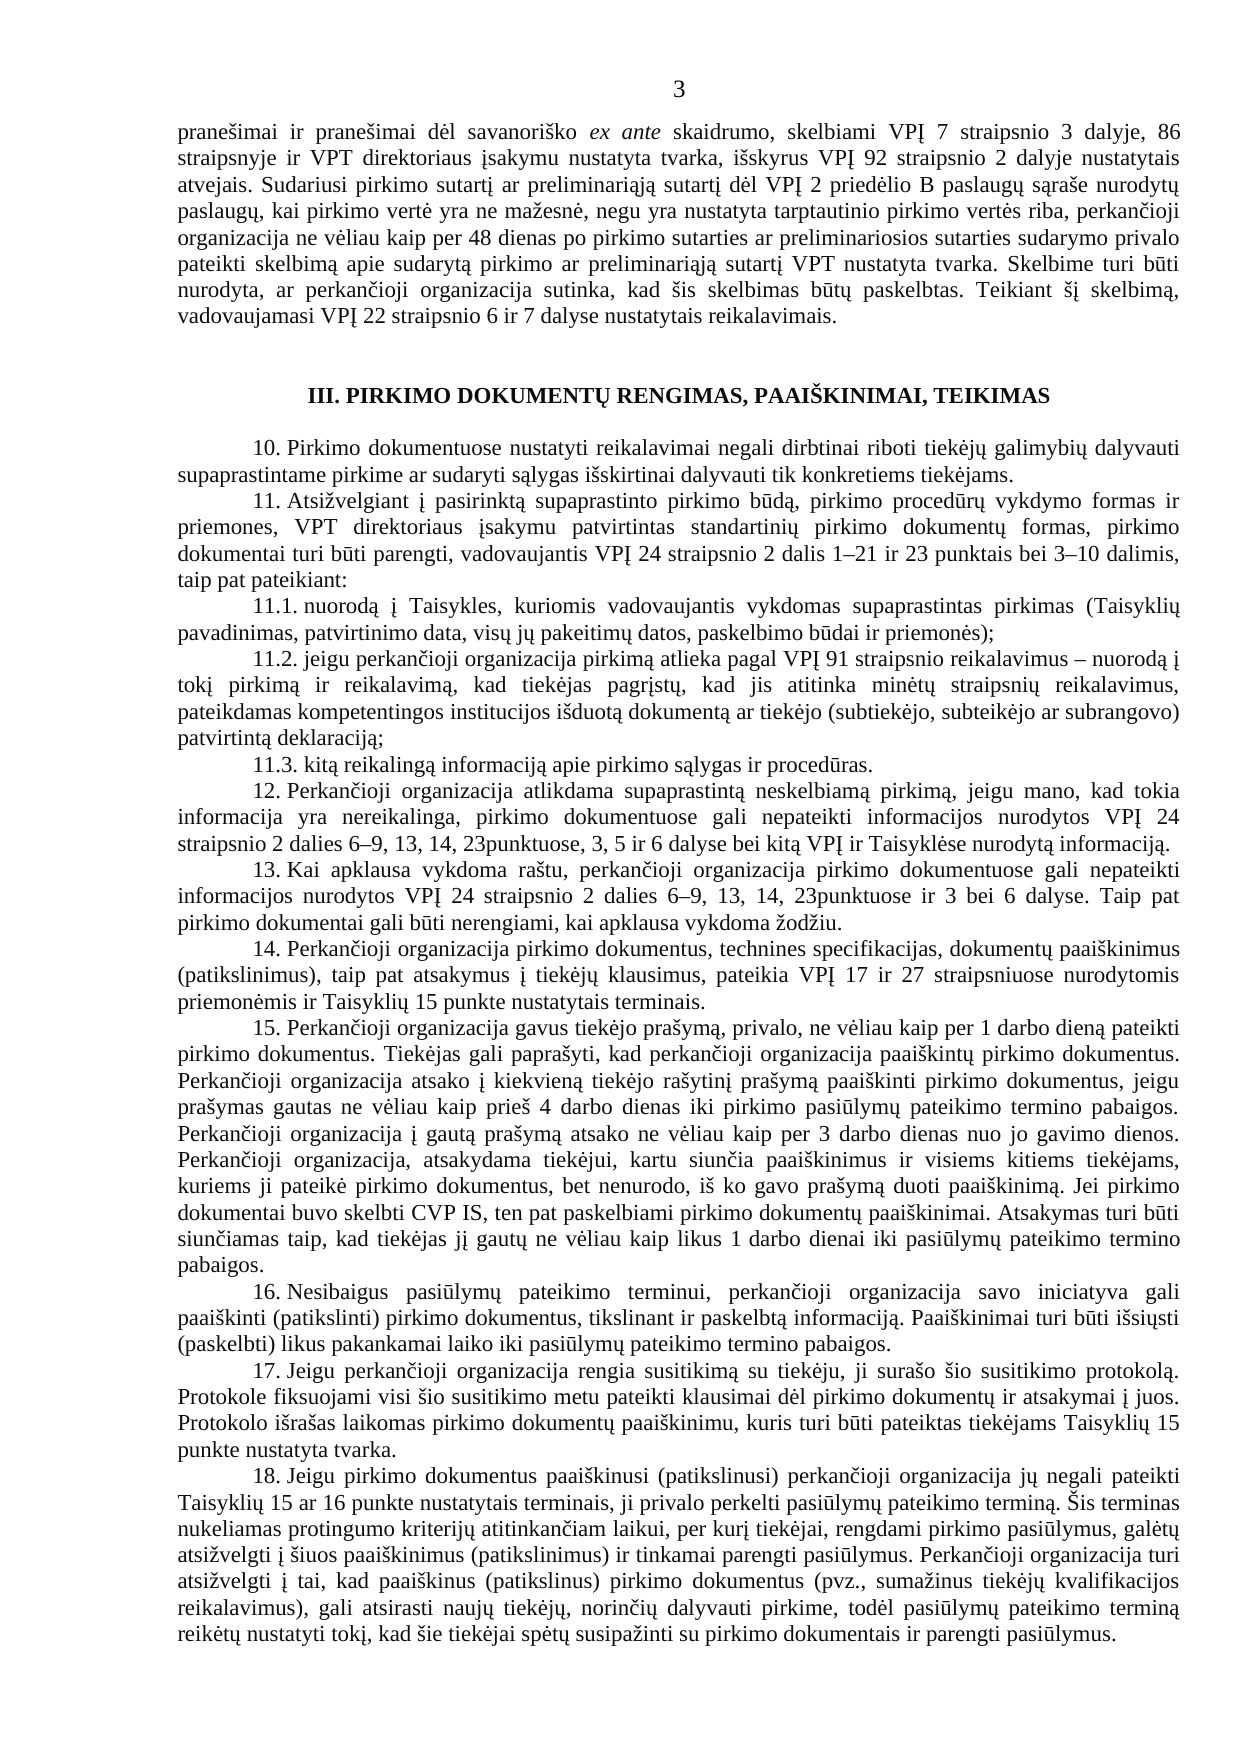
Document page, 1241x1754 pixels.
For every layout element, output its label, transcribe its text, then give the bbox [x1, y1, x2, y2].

text 13. Kai apklausa vykdoma raštu, perkančioji organizacija pirkimo dokumentuose gali nepateikti informacijos nurodytos VPĮ 24 straipsnio 2 dalies 6–9, 13, 14, 23punktuose ir 3 bei 6 dalyse. Taip pat pirkimo dokumentai gali būti nerengiami, kai apklausa vykdoma žodžiu. [177, 856, 1181, 935]
text 11.1. nuorodą į Taisykles, kuriomis vadovaujantis vykdomas supaprastintas pirkimas (Taisyklių pavadinimas, patvirtinimo data, visų jų pakeitimų datos, paskelbimo būdai ir priemonės); [177, 592, 1181, 645]
text 11. Atsižvelgiant į pasirinktą supaprastinto pirkimo būdą, pirkimo procedūrų vykdymo formas ir priemones, VPT direktoriaus įsakymu patvirtintas standartinių pirkimo dokumentų formas, pirkimo dokumentai turi būti parengti, vadovaujantis VPĮ 24 straipsnio 2 dalis 1–21 ir 23 punktais bei 3–10 dalimis, taip pat pateikiant: [177, 487, 1181, 592]
text pranešimai ir pranešimai dėl savanoriško ex ante skaidrumo, skelbiami VPĮ 7 straipsnio 3 dalyje, 86 straipsnyje ir VPT direktoriaus įsakymu nustatyta tvarka, išskyrus VPĮ 92 straipsnio 2 dalyje nustatytais atvejais. Sudariusi pirkimo sutartį ar preliminariąją sutartį dėl VPĮ 2 priedėlio B paslaugų sąraše nurodytų paslaugų, kai pirkimo vertė yra ne mažesnė, negu yra nustatyta tarptautinio pirkimo vertės riba, perkančioji organizacija ne vėliau kaip per 48 dienas po pirkimo sutarties ar preliminariosios sutarties sudarymo privalo pateikti skelbimą apie sudarytą pirkimo ar preliminariąją sutartį VPT nustatyta tvarka. Skelbime turi būti nurodyta, ar perkančioji organizacija sutinka, kad šis skelbimas būtų paskelbtas. Teikiant šį skelbimą, vadovaujamasi VPĮ 22 straipsnio 6 ir 7 dalyse nustatytais reikalavimais. [177, 118, 1181, 329]
text III. PIRKIMO DOKUMENTŲ RENGIMAS, PAAIŠKINIMAI, TEIKIMAS [177, 382, 1181, 408]
text 15. Perkančioji organizacija gavus tiekėjo prašymą, privalo, ne vėliau kaip per 1 darbo dieną pateikti pirkimo dokumentus. Tiekėjas gali paprašyti, kad perkančioji organizacija paaiškintų pirkimo dokumentus. Perkančioji organizacija atsako į kiekvieną tiekėjo rašytinį prašymą paaiškinti pirkimo dokumentus, jeigu prašymas gautas ne vėliau kaip prieš 4 darbo dienas iki pirkimo pasiūlymų pateikimo termino pabaigos. Perkančioji organizacija į gautą prašymą atsako ne vėliau kaip per 3 darbo dienas nuo jo gavimo dienos. Perkančioji organizacija, atsakydama tiekėjui, kartu siunčia paaiškinimus ir visiems kitiems tiekėjams, kuriems ji pateikė pirkimo dokumentus, bet nenurodo, iš ko gavo prašymą duoti paaiškinimą. Jei pirkimo dokumentai buvo skelbti CVP IS, ten pat paskelbiami pirkimo dokumentų paaiškinimai. Atsakymas turi būti siunčiamas taip, kad tiekėjas jį gautų ne vėliau kaip likus 1 darbo dienai iki pasiūlymų pateikimo termino pabaigos. [177, 1014, 1181, 1278]
text 12. Perkančioji organizacija atlikdama supaprastintą neskelbiamą pirkimą, jeigu mano, kad tokia informacija yra nereikalinga, pirkimo dokumentuose gali nepateikti informacijos nurodytos VPĮ 24 straipsnio 2 dalies 6–9, 13, 14, 23punktuose, 3, 5 ir 6 dalyse bei kitą VPĮ ir Taisyklėse nurodytą informaciją. [177, 777, 1181, 856]
text 11.2. jeigu perkančioji organizacija pirkimą atlieka pagal VPĮ 91 straipsnio reikalavimus – nuorodą į tokį pirkimą ir reikalavimą, kad tiekėjas pagrįstų, kad jis atitinka minėtų straipsnių reikalavimus, pateikdamas kompetentingos institucijos išduotą dokumentą ar tiekėjo (subtiekėjo, subteikėjo ar subrangovo) patvirtintą deklaraciją; [177, 645, 1181, 751]
text 18. Jeigu pirkimo dokumentus paaiškinusi (patikslinusi) perkančioji organizacija jų negali pateikti Taisyklių 15 ar 16 punkte nustatytais terminais, ji privalo perkelti pasiūlymų pateikimo terminą. Šis terminas nukeliamas protingumo kriterijų atitinkančiam laikui, per kurį tiekėjai, rengdami pirkimo pasiūlymus, galėtų atsižvelgti į šiuos paaiškinimus (patikslinimus) ir tinkamai parengti pasiūlymus. Perkančioji organizacija turi atsižvelgti į tai, kad paaiškinus (patikslinus) pirkimo dokumentus (pvz., sumažinus tiekėjų kvalifikacijos reikalavimus), gali atsirasti naujų tiekėjų, norinčių dalyvauti pirkime, todėl pasiūlymų pateikimo terminą reikėtų nustatyti tokį, kad šie tiekėjai spėtų susipažinti su pirkimo dokumentais ir parengti pasiūlymus. [177, 1462, 1181, 1647]
text 14. Perkančioji organizacija pirkimo dokumentus, technines specifikacijas, dokumentų paaiškinimus (patikslinimus), taip pat atsakymus į tiekėjų klausimus, pateikia VPĮ 17 ir 27 straipsniuose nurodytomis priemonėmis ir Taisyklių 15 punkte nustatytais terminais. [177, 935, 1181, 1014]
text 11.3. kitą reikalingą informaciją apie pirkimo sąlygas ir procedūras. [177, 751, 1181, 777]
text 10. Pirkimo dokumentuose nustatyti reikalavimai negali dirbtinai riboti tiekėjų galimybių dalyvauti supaprastintame pirkime ar sudaryti sąlygas išskirtinai dalyvauti tik konkretiems tiekėjams. [177, 434, 1181, 487]
text 16. Nesibaigus pasiūlymų pateikimo terminui, perkančioji organizacija savo iniciatyva gali paaiškinti (patikslinti) pirkimo dokumentus, tikslinant ir paskelbtą informaciją. Paaiškinimai turi būti išsiųsti (paskelbti) likus pakankamai laiko iki pasiūlymų pateikimo termino pabaigos. [177, 1278, 1181, 1357]
text 17. Jeigu perkančioji organizacija rengia susitikimą su tiekėju, ji surašo šio susitikimo protokolą. Protokole fiksuojami visi šio susitikimo metu pateikti klausimai dėl pirkimo dokumentų ir atsakymai į juos. Protokolo išrašas laikomas pirkimo dokumentų paaiškinimu, kuris turi būti pateiktas tiekėjams Taisyklių 15 punkte nustatyta tvarka. [177, 1357, 1181, 1462]
